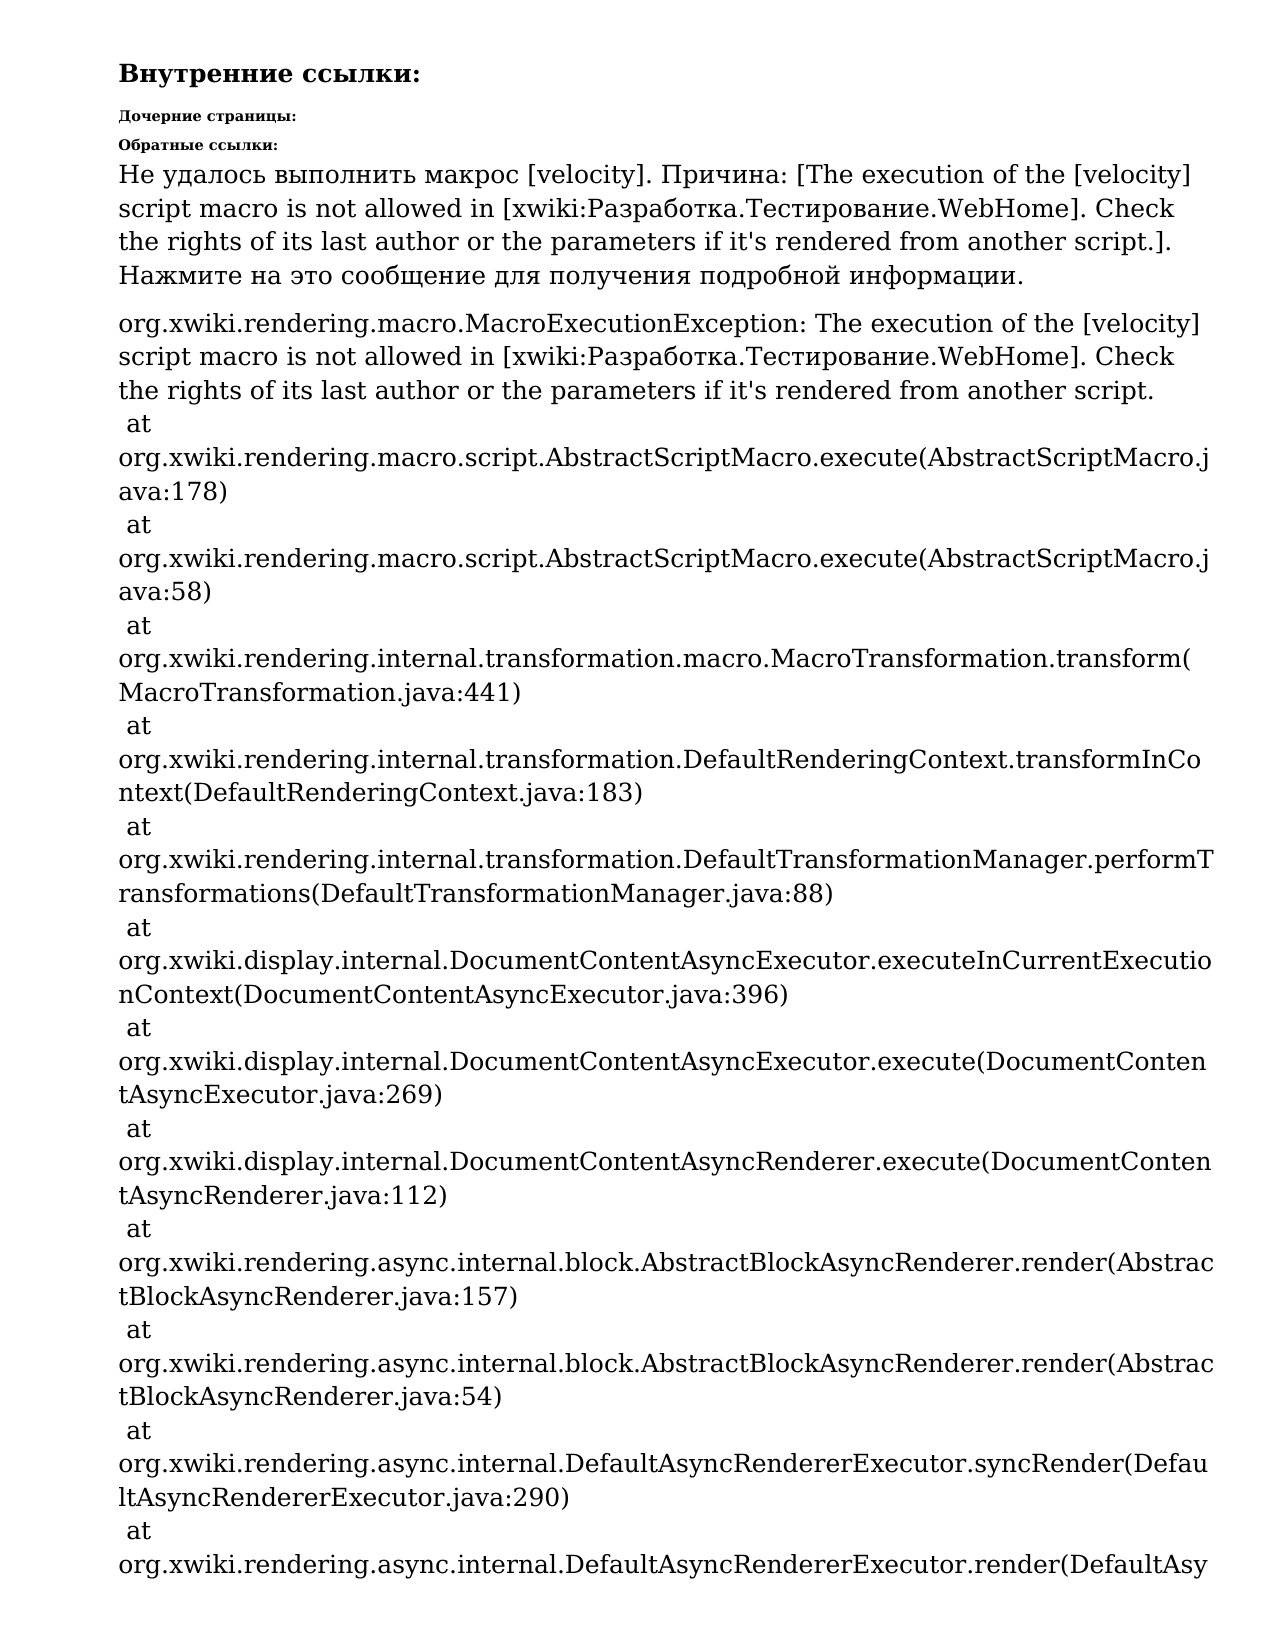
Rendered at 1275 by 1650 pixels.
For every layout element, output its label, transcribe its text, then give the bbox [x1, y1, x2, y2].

subtitle Внутренние ссылки: [118, 59, 1216, 88]
subtitle Обратные ссылки: [118, 137, 1216, 154]
subtitle Дочерние страницы: [118, 107, 1216, 124]
text Не удалось выполнить макрос [velocity]. Причина: [The execution of the [velocity] script macro is not allowed in [xwiki:Разработка.Тестирование.WebHome]. Check the rights of its last author or the parameters if it's rendered from another script.]. Нажмите на это сообщение для получения подробной информации. [118, 160, 1216, 290]
text org.xwiki.rendering.macro.MacroExecutionException: The execution of the [velocity] script macro is not allowed in [xwiki:Разработка.Тестирование.WebHome]. Check the rights of its last author or the parameters if it's rendered from another script. at org.xwiki.rendering.macro.script.AbstractScriptMacro.execute(AbstractScriptMacro.java:178) at org.xwiki.rendering.macro.script.AbstractScriptMacro.execute(AbstractScriptMacro.java:58) at org.xwiki.rendering.internal.transformation.macro.MacroTransformation.transform(MacroTransformation.java:441) at org.xwiki.rendering.internal.transformation.DefaultRenderingContext.transformInContext(DefaultRenderingContext.java:183) at org.xwiki.rendering.internal.transformation.DefaultTransformationManager.performTransformations(DefaultTransformationManager.java:88) at org.xwiki.display.internal.DocumentContentAsyncExecutor.executeInCurrentExecutionContext(DocumentContentAsyncExecutor.java:396) at org.xwiki.display.internal.DocumentContentAsyncExecutor.execute(DocumentContentAsyncExecutor.java:269) at org.xwiki.display.internal.DocumentContentAsyncRenderer.execute(DocumentContentAsyncRenderer.java:112) at org.xwiki.rendering.async.internal.block.AbstractBlockAsyncRenderer.render(AbstractBlockAsyncRenderer.java:157) at org.xwiki.rendering.async.internal.block.AbstractBlockAsyncRenderer.render(AbstractBlockAsyncRenderer.java:54) at org.xwiki.rendering.async.internal.DefaultAsyncRendererExecutor.syncRender(DefaultAsyncRendererExecutor.java:290) at org.xwiki.rendering.async.internal.DefaultAsyncRendererExecutor.render(DefaultAsy [118, 309, 1216, 1579]
